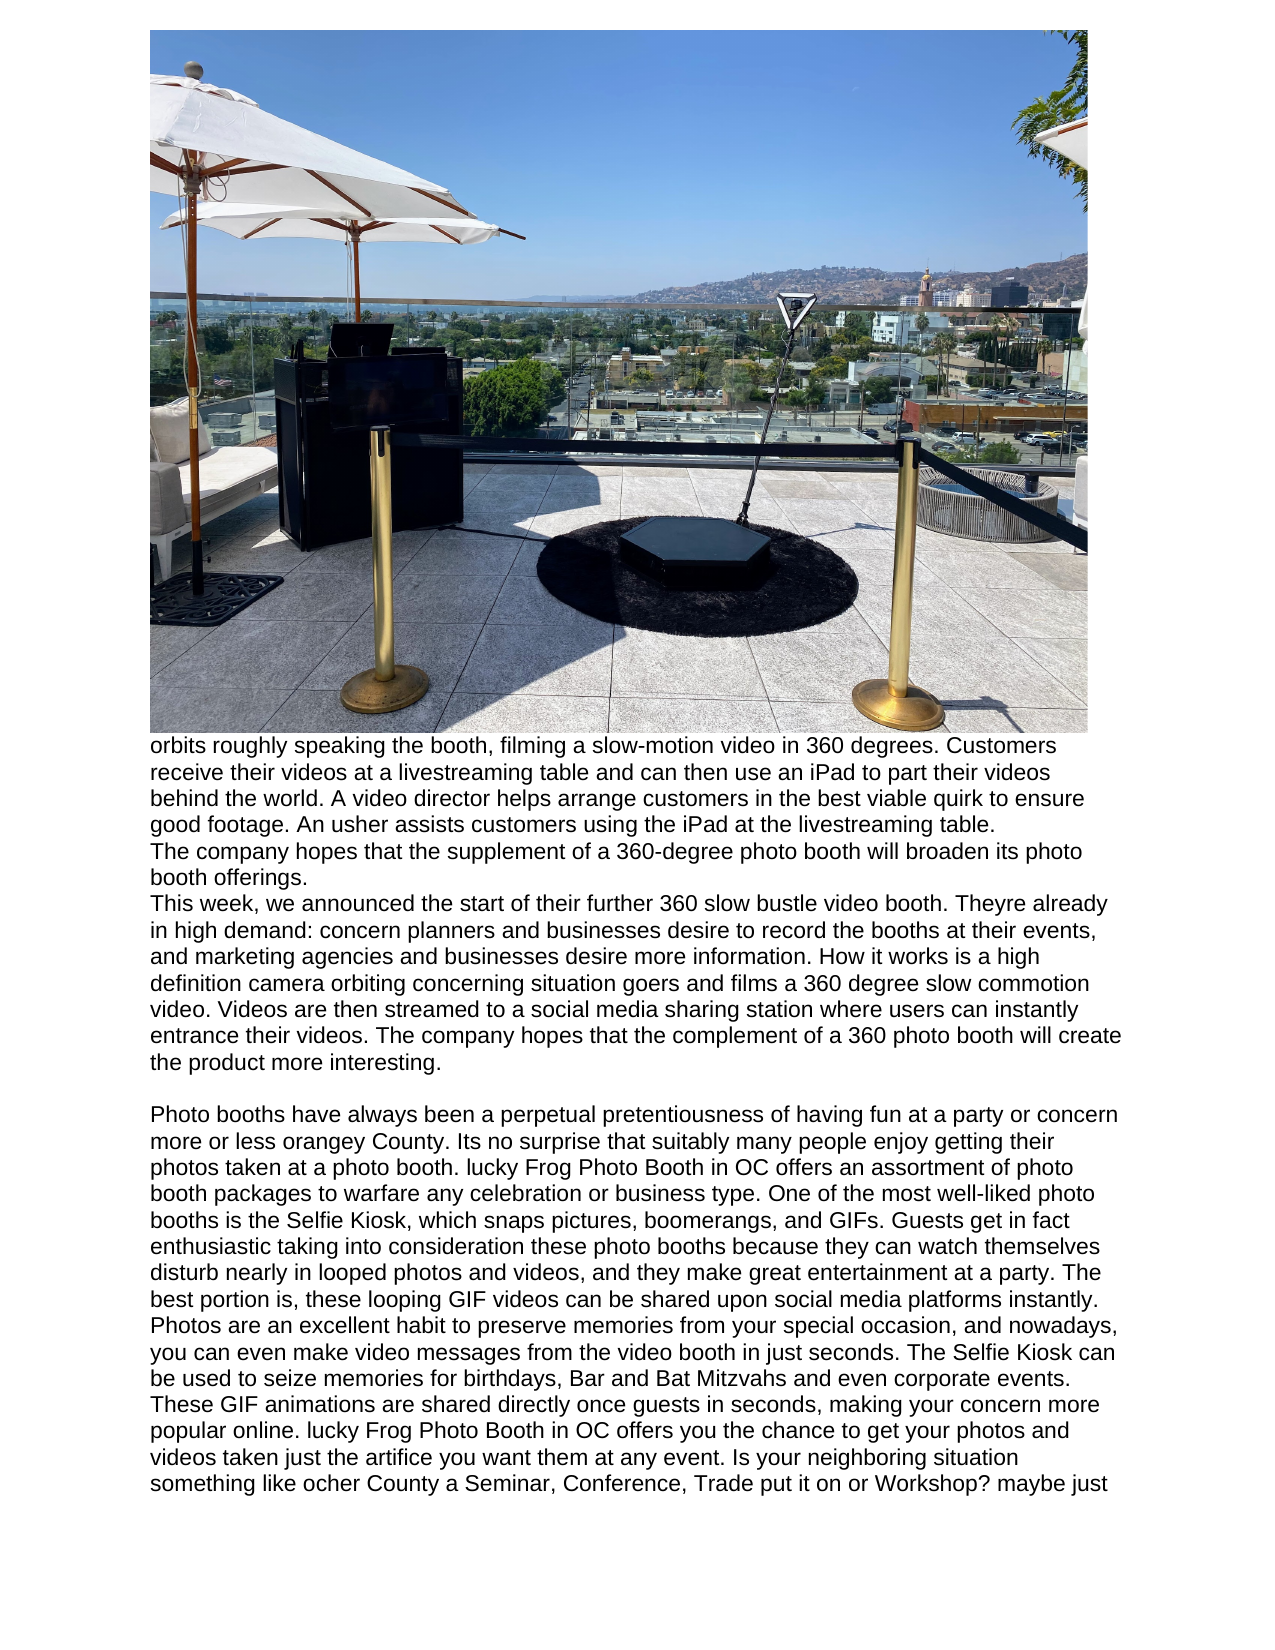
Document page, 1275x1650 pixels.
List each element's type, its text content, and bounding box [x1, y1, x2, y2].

text orbits roughly speaking the booth, filming a slow-motion video in 360 degrees. Customers receive their videos at a livestreaming table and can then use an iPad to part their videos behind the world. A video director helps arrange customers in the best viable quirk to ensure good footage. An usher assists customers using the iPad at the livestreaming table. [150, 732, 1125, 838]
picture [150, 30, 1088, 733]
text This week, we announced the start of their further 360 slow bustle video booth. Theyre already in high demand: concern planners and businesses desire to record the booths at their events, and marketing agencies and businesses desire more information. How it works is a high definition camera orbiting concerning situation goers and films a 360 degree slow commotion video. Videos are then streamed to a social media sharing station where users can instantly entrance their videos. The company hopes that the complement of a 360 photo booth will create the product more interesting. [150, 890, 1125, 1075]
text The company hopes that the supplement of a 360-degree photo booth will broaden its photo booth offerings. [150, 838, 1125, 890]
text Photo booths have always been a perpetual pretentiousness of having fun at a party or concern more or less orangey County. Its no surprise that suitably many people enjoy getting their photos taken at a photo booth. lucky Frog Photo Booth in OC offers an assortment of photo booth packages to warfare any celebration or business type. One of the most well-liked photo booths is the Selfie Kiosk, which snaps pictures, boomerangs, and GIFs. Guests get in fact enthusiastic taking into consideration these photo booths because they can watch themselves disturb nearly in looped photos and videos, and they make great entertainment at a party. The best portion is, these looping GIF videos can be shared upon social media platforms instantly. Photos are an excellent habit to preserve memories from your special occasion, and nowadays, you can even make video messages from the video booth in just seconds. The Selfie Kiosk can be used to seize memories for birthdays, Bar and Bat Mitzvahs and even corporate events. These GIF animations are shared directly once guests in seconds, making your concern more popular online. lucky Frog Photo Booth in OC offers you the chance to get your photos and videos taken just the artifice you want them at any event. Is your neighboring situation something like ocher County a Seminar, Conference, Trade put it on or Workshop? maybe just [150, 1101, 1125, 1497]
